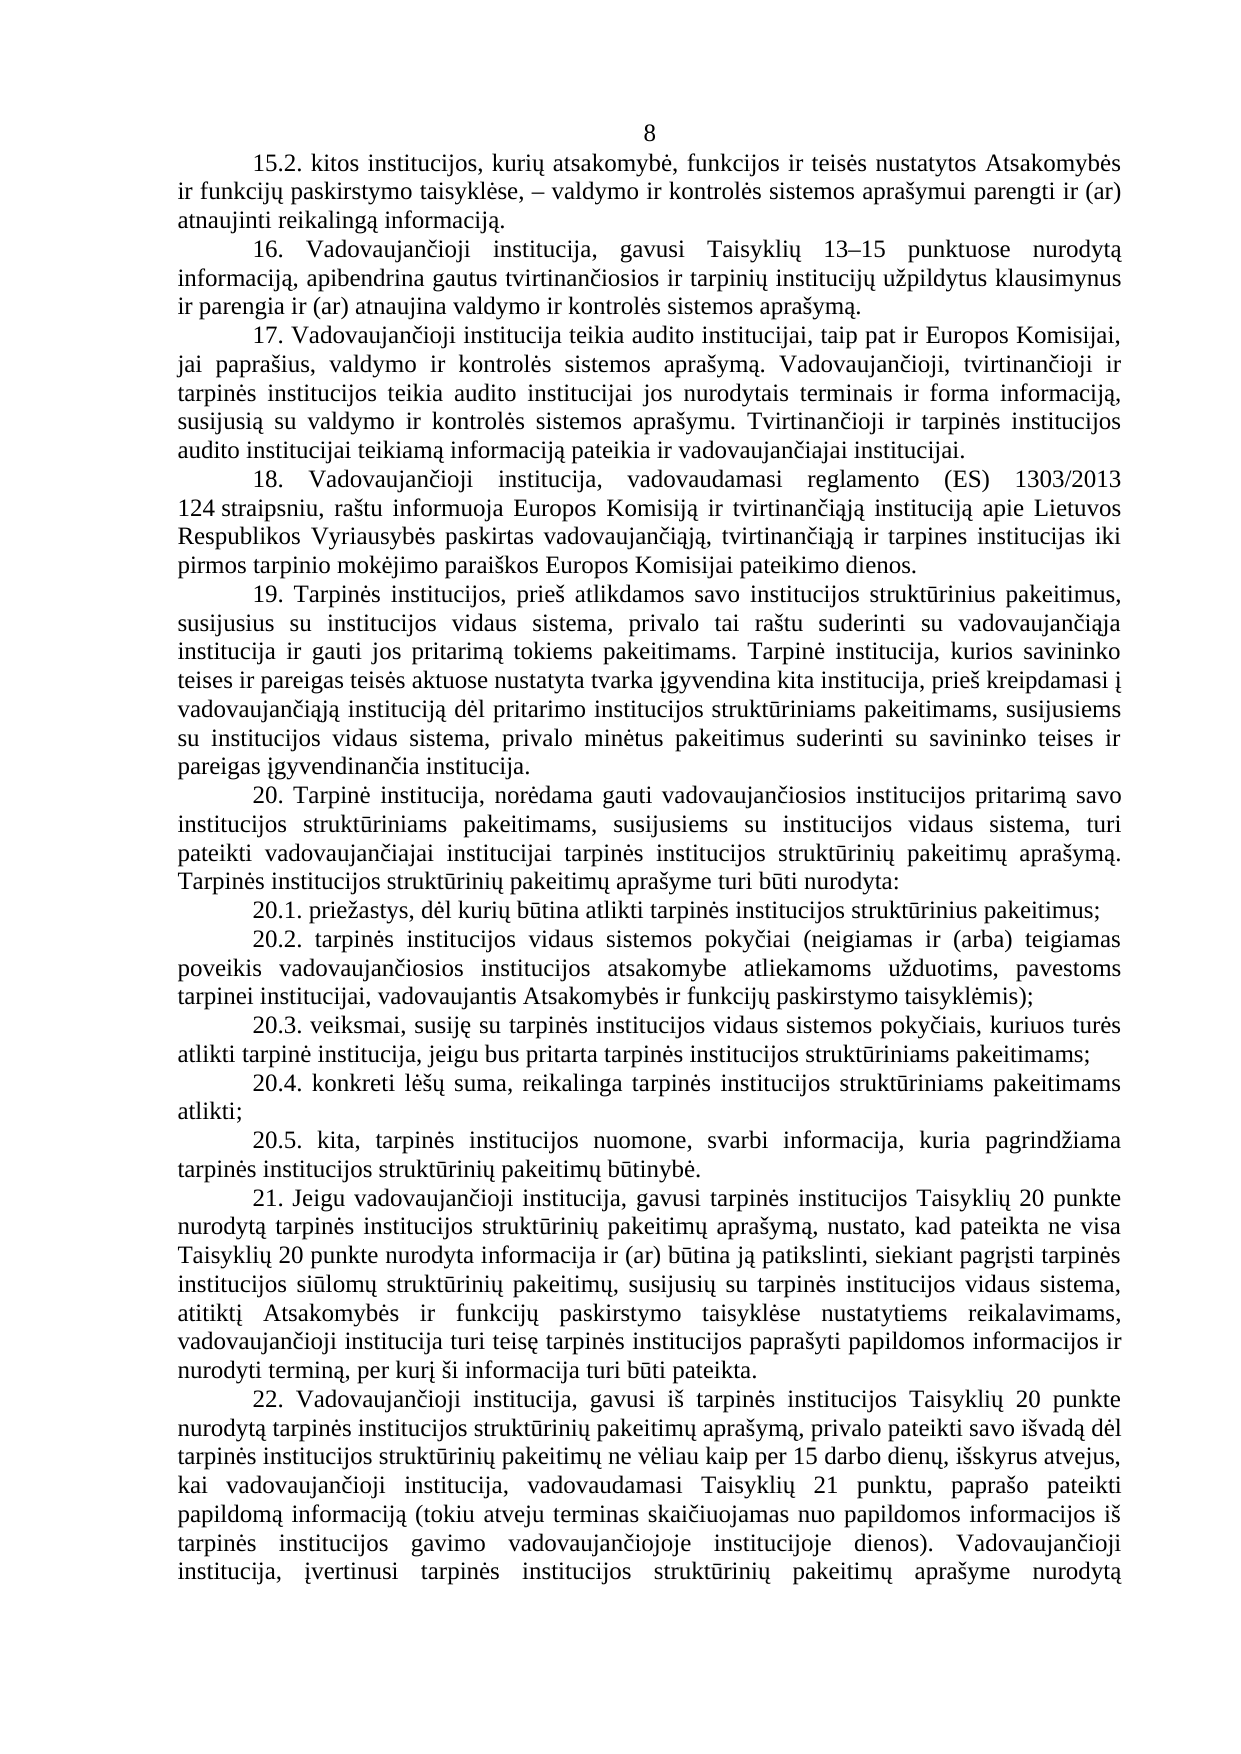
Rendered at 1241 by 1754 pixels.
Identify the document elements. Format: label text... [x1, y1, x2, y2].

text 16. Vadovaujančioji institucija, gavusi Taisyklių 13–15 punktuose nurodytą informaciją, apibendrina gautus tvirtinančiosios ir tarpinių institucijų užpildytus klausimynus ir parengia ir (ar) atnaujina valdymo ir kontrolės sistemos aprašymą. [177, 234, 1122, 320]
text 20.5. kita, tarpinės institucijos nuomone, svarbi informacija, kuria pagrindžiama tarpinės institucijos struktūrinių pakeitimų būtinybė. [177, 1125, 1122, 1183]
text 20. Tarpinė institucija, norėdama gauti vadovaujančiosios institucijos pritarimą savo institucijos struktūriniams pakeitimams, susijusiems su institucijos vidaus sistema, turi pateikti vadovaujančiajai institucijai tarpinės institucijos struktūrinių pakeitimų aprašymą. Tarpinės institucijos struktūrinių pakeitimų aprašyme turi būti nurodyta: [177, 780, 1122, 895]
text 20.1. priežastys, dėl kurių būtina atlikti tarpinės institucijos struktūrinius pakeitimus; [177, 895, 1122, 924]
text 21. Jeigu vadovaujančioji institucija, gavusi tarpinės institucijos Taisyklių 20 punkte nurodytą tarpinės institucijos struktūrinių pakeitimų aprašymą, nustato, kad pateikta ne visa Taisyklių 20 punkte nurodyta informacija ir (ar) būtina ją patikslinti, siekiant pagrįsti tarpinės institucijos siūlomų struktūrinių pakeitimų, susijusių su tarpinės institucijos vidaus sistema, atitiktį Atsakomybės ir funkcijų paskirstymo taisyklėse nustatytiems reikalavimams, vadovaujančioji institucija turi teisę tarpinės institucijos paprašyti papildomos informacijos ir nurodyti terminą, per kurį ši informacija turi būti pateikta. [177, 1183, 1122, 1384]
text 18. Vadovaujančioji institucija, vadovaudamasi reglamento (ES) 1303/2013 124 straipsniu, raštu informuoja Europos Komisiją ir tvirtinančiąją instituciją apie Lietuvos Respublikos Vyriausybės paskirtas vadovaujančiąją, tvirtinančiąją ir tarpines institucijas iki pirmos tarpinio mokėjimo paraiškos Europos Komisijai pateikimo dienos. [177, 464, 1122, 579]
text 20.3. veiksmai, susiję su tarpinės institucijos vidaus sistemos pokyčiais, kuriuos turės atlikti tarpinė institucija, jeigu bus pritarta tarpinės institucijos struktūriniams pakeitimams; [177, 1010, 1122, 1068]
text 22. Vadovaujančioji institucija, gavusi iš tarpinės institucijos Taisyklių 20 punkte nurodytą tarpinės institucijos struktūrinių pakeitimų aprašymą, privalo pateikti savo išvadą dėl tarpinės institucijos struktūrinių pakeitimų ne vėliau kaip per 15 darbo dienų, išskyrus atvejus, kai vadovaujančioji institucija, vadovaudamasi Taisyklių 21 punktu, paprašo pateikti papildomą informaciją (tokiu atveju terminas skaičiuojamas nuo papildomos informacijos iš tarpinės institucijos gavimo vadovaujančiojoje institucijoje dienos). Vadovaujančioji institucija, įvertinusi tarpinės institucijos struktūrinių pakeitimų aprašyme nurodytą [177, 1384, 1122, 1585]
text 15.2. kitos institucijos, kurių atsakomybė, funkcijos ir teisės nustatytos Atsakomybės ir funkcijų paskirstymo taisyklėse, – valdymo ir kontrolės sistemos aprašymui parengti ir (ar) atnaujinti reikalingą informaciją. [177, 148, 1122, 234]
text 20.2. tarpinės institucijos vidaus sistemos pokyčiai (neigiamas ir (arba) teigiamas poveikis vadovaujančiosios institucijos atsakomybe atliekamoms užduotims, pavestoms tarpinei institucijai, vadovaujantis Atsakomybės ir funkcijų paskirstymo taisyklėmis); [177, 924, 1122, 1010]
text 20.4. konkreti lėšų suma, reikalinga tarpinės institucijos struktūriniams pakeitimams atlikti; [177, 1068, 1122, 1125]
text 17. Vadovaujančioji institucija teikia audito institucijai, taip pat ir Europos Komisijai, jai paprašius, valdymo ir kontrolės sistemos aprašymą. Vadovaujančioji, tvirtinančioji ir tarpinės institucijos teikia audito institucijai jos nurodytais terminais ir forma informaciją, susijusią su valdymo ir kontrolės sistemos aprašymu. Tvirtinančioji ir tarpinės institucijos audito institucijai teikiamą informaciją pateikia ir vadovaujančiajai institucijai. [177, 320, 1122, 464]
text 19. Tarpinės institucijos, prieš atlikdamos savo institucijos struktūrinius pakeitimus, susijusius su institucijos vidaus sistema, privalo tai raštu suderinti su vadovaujančiąja institucija ir gauti jos pritarimą tokiems pakeitimams. Tarpinė institucija, kurios savininko teises ir pareigas teisės aktuose nustatyta tvarka įgyvendina kita institucija, prieš kreipdamasi į vadovaujančiąją instituciją dėl pritarimo institucijos struktūriniams pakeitimams, susijusiems su institucijos vidaus sistema, privalo minėtus pakeitimus suderinti su savininko teises ir pareigas įgyvendinančia institucija. [177, 579, 1122, 780]
